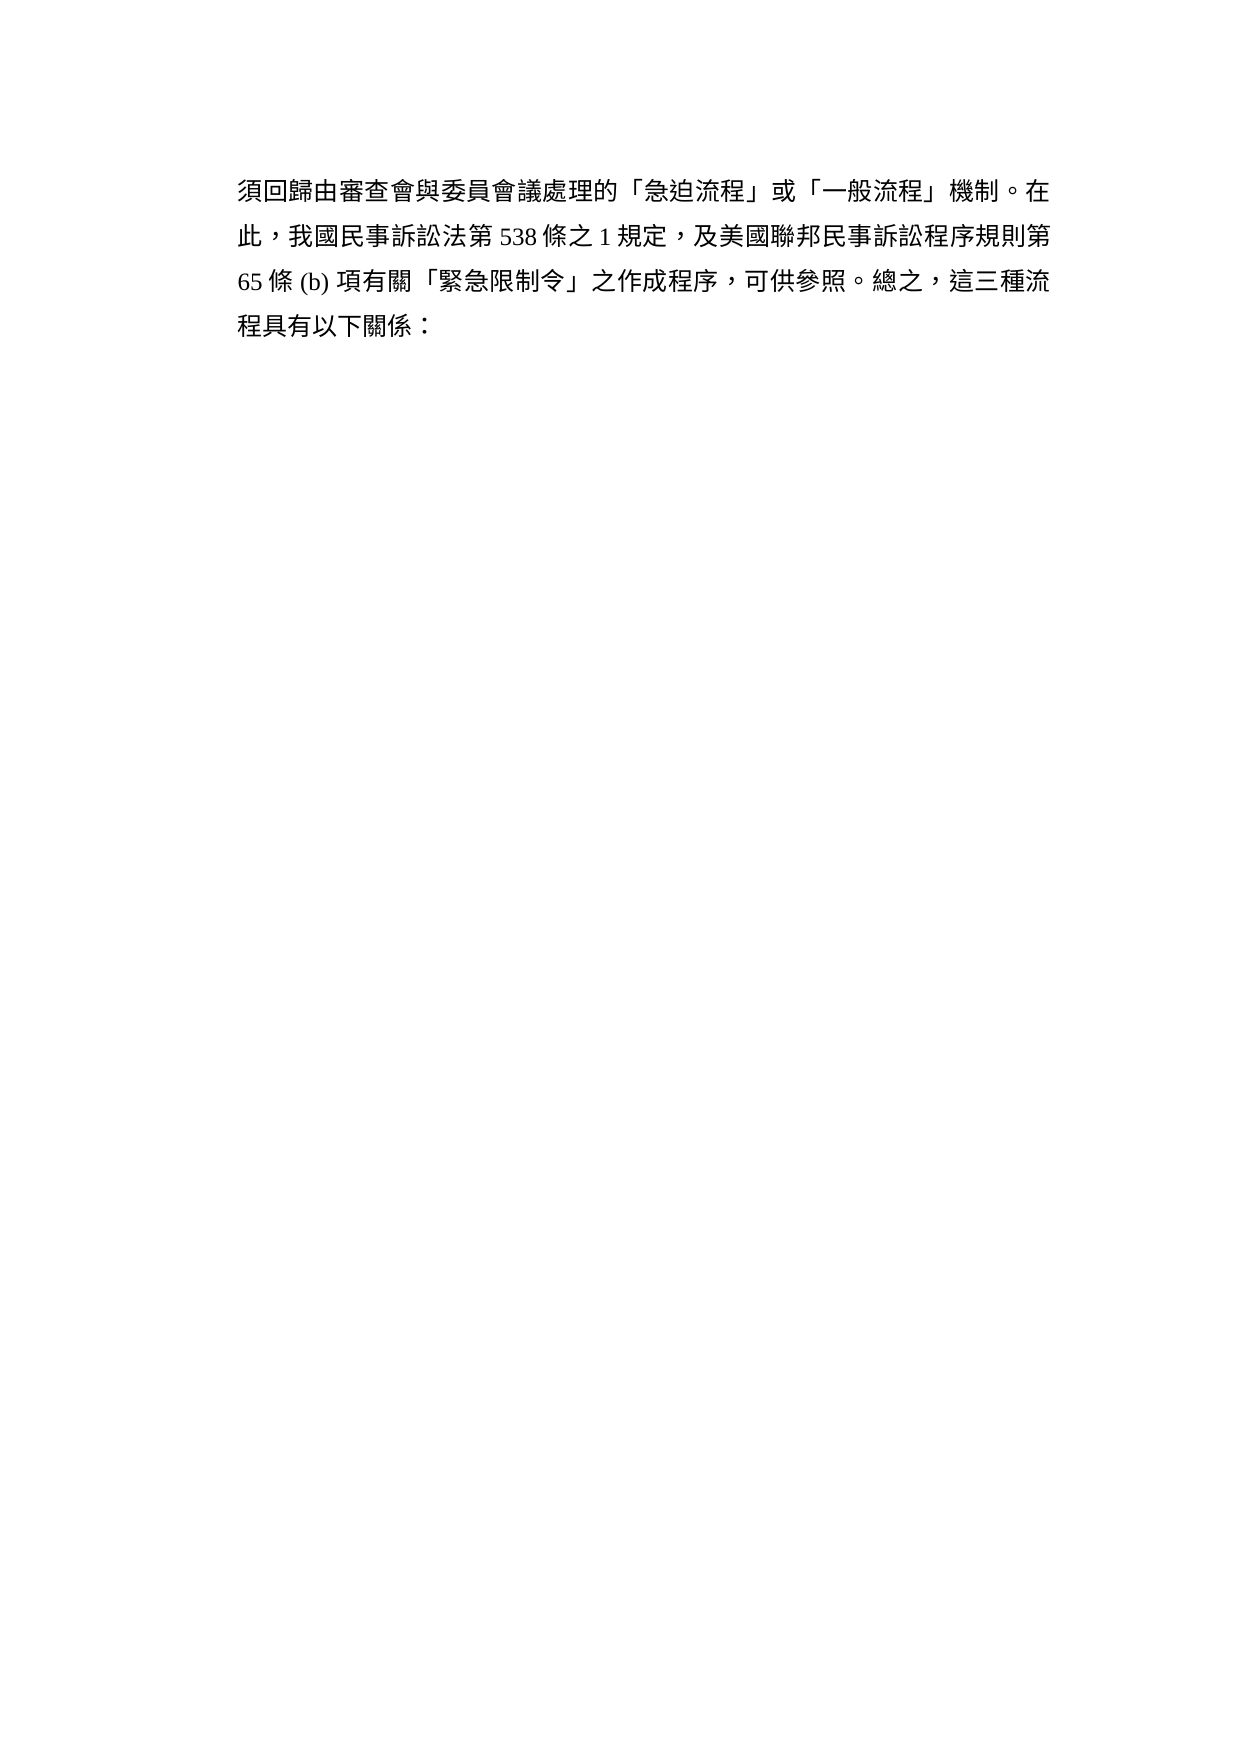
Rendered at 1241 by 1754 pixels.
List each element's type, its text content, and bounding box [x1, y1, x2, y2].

list 須回歸由審查會與委員會議處理的「急迫流程」或「一般流程」機制。在此，我國民事訴訟法第538條之1規定，及美國聯邦民事訴訟程序規則第65條 (b) 項有關「緊急限制令」之作成程序，可供參照。總之，這三種流程具有以下關係： [187, 164, 1053, 337]
